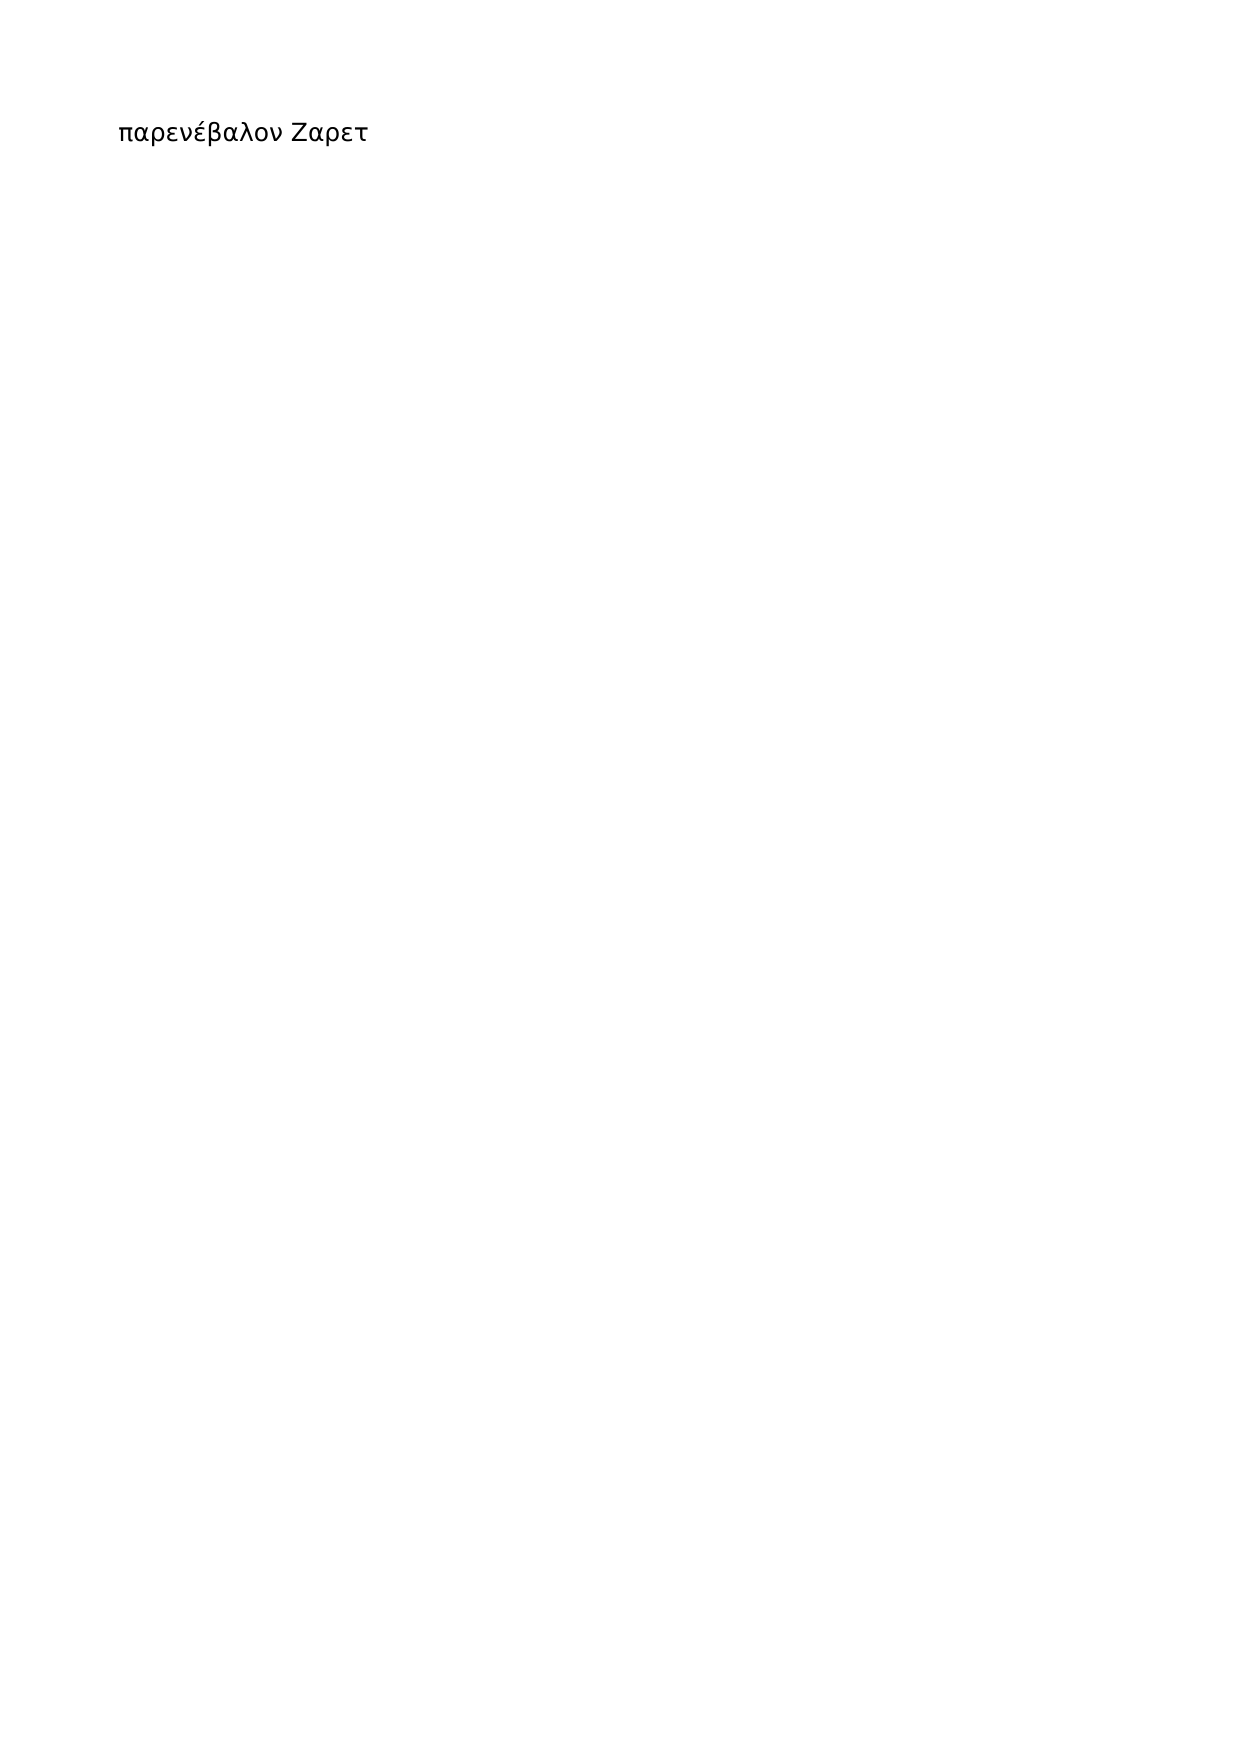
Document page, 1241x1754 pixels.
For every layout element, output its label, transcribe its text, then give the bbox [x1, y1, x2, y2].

text παρενέβαλον Ζαρετ [118, 118, 1122, 147]
